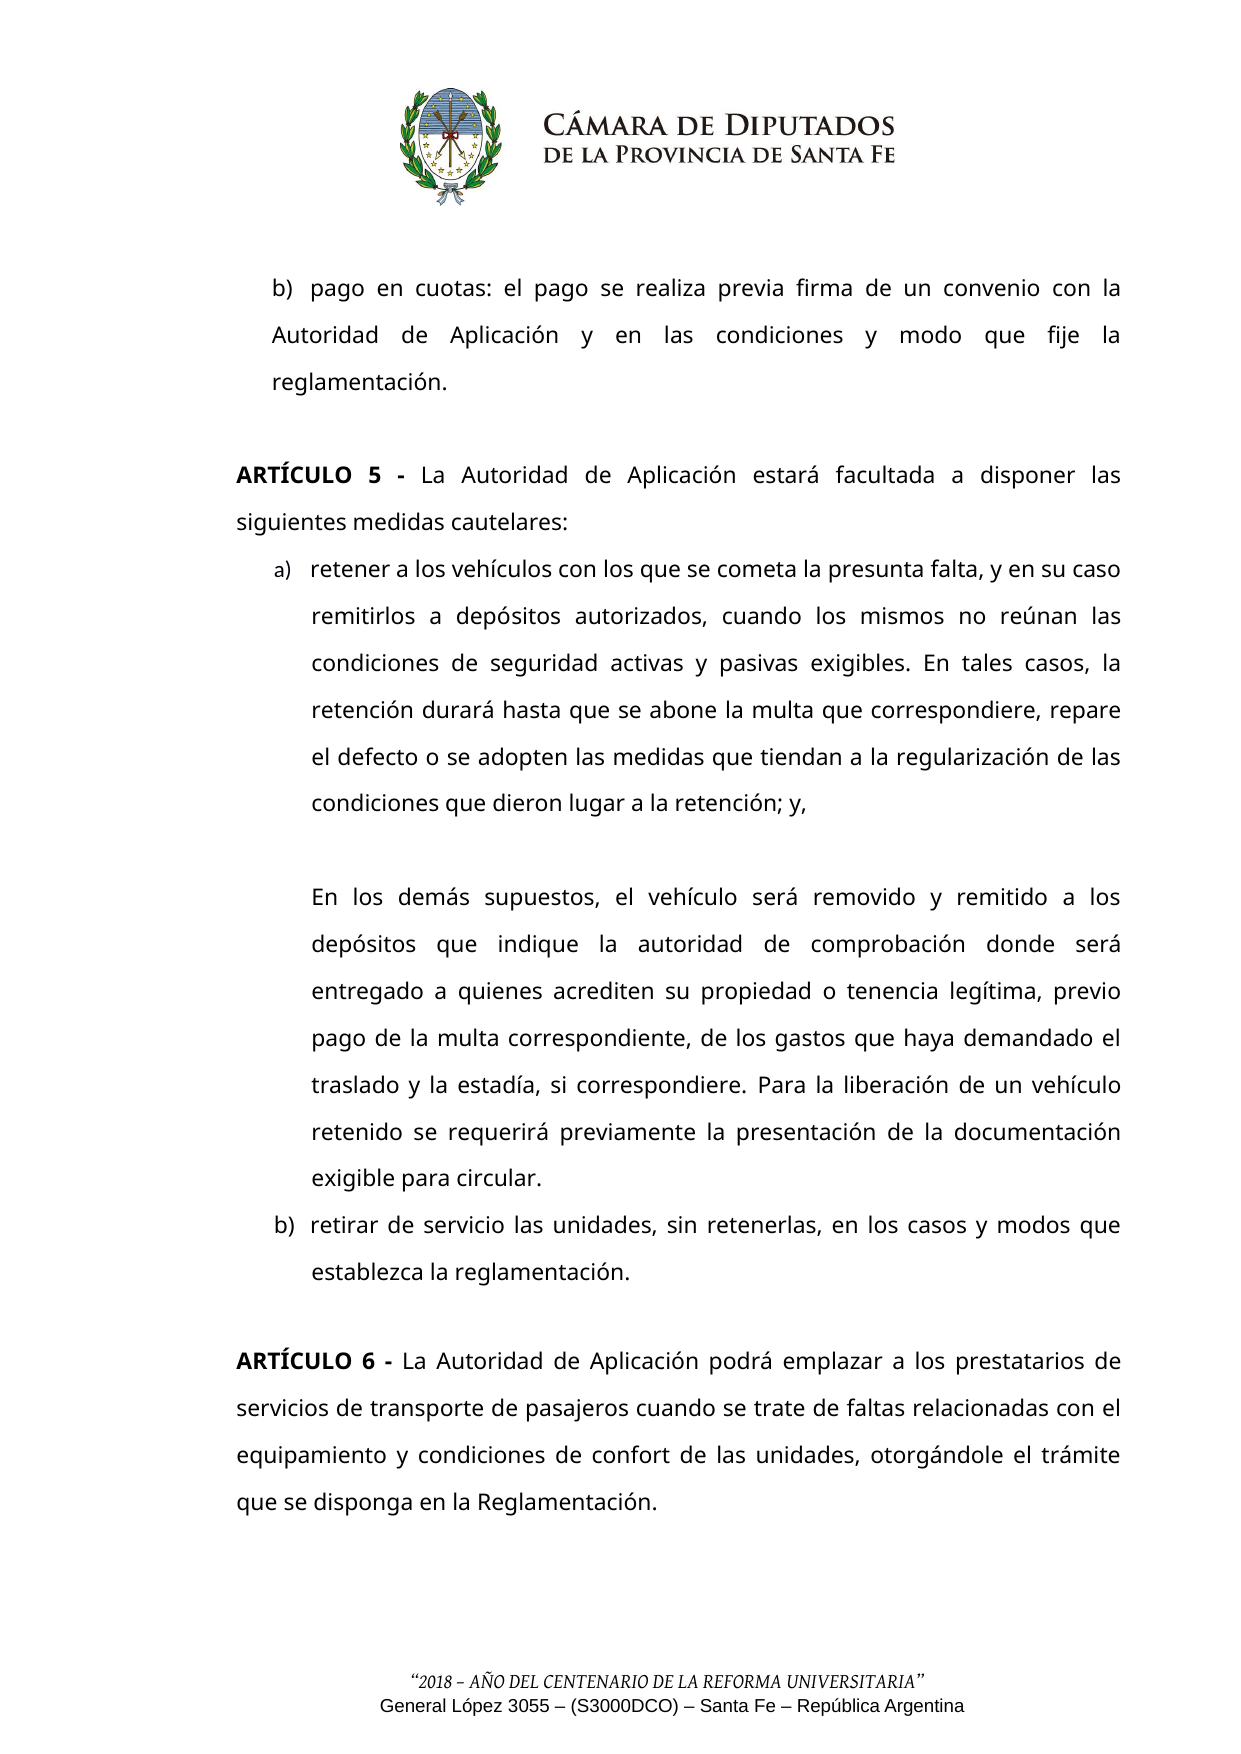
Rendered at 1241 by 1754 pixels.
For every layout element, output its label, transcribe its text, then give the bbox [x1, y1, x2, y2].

list retener a los vehículos con los que se cometa la presunta falta, y en su caso remitirlos a depósitos autorizados, cuando los mismos no reúnan las condiciones de seguridad activas y pasivas exigibles. En tales casos, la retención durará hasta que se abone la multa que correspondiere, repare el defecto o se adopten las medidas que tiendan a la regularización de las condiciones que dieron lugar a la retención; y, [274, 553, 1122, 818]
text En los demás supuestos, el vehículo será removido y remitido a los depósitos que indique la autoridad de comprobación donde será entregado a quienes acrediten su propiedad o tenencia legítima, previo pago de la multa correspondiente, de los gastos que haya demandado el traslado y la estadía, si correspondiere. Para la liberación de un vehículo retenido se requerirá previamente la presentación de la documentación exigible para circular. [311, 881, 1122, 1193]
text ARTÍCULO 6 - La Autoridad de Aplicación podrá emplazar a los prestatarios de servicios de transporte de pasajeros cuando se trate de faltas relacionadas con el equipamiento y condiciones de confort de las unidades, otorgándole el trámite que se disponga en la Reglamentación. [236, 1345, 1122, 1517]
text ARTÍCULO 5 - La Autoridad de Aplicación estará facultada a disponer las siguientes medidas cautelares: [236, 459, 1122, 537]
list pago en cuotas: el pago se realiza previa firma de un convenio con la Autoridad de Aplicación y en las condiciones y modo que fije la reglamentación. [272, 272, 1122, 397]
list retirar de servicio las unidades, sin retenerlas, en los casos y modos que establezca la reglamentación. [274, 1209, 1122, 1287]
picture [400, 88, 895, 210]
